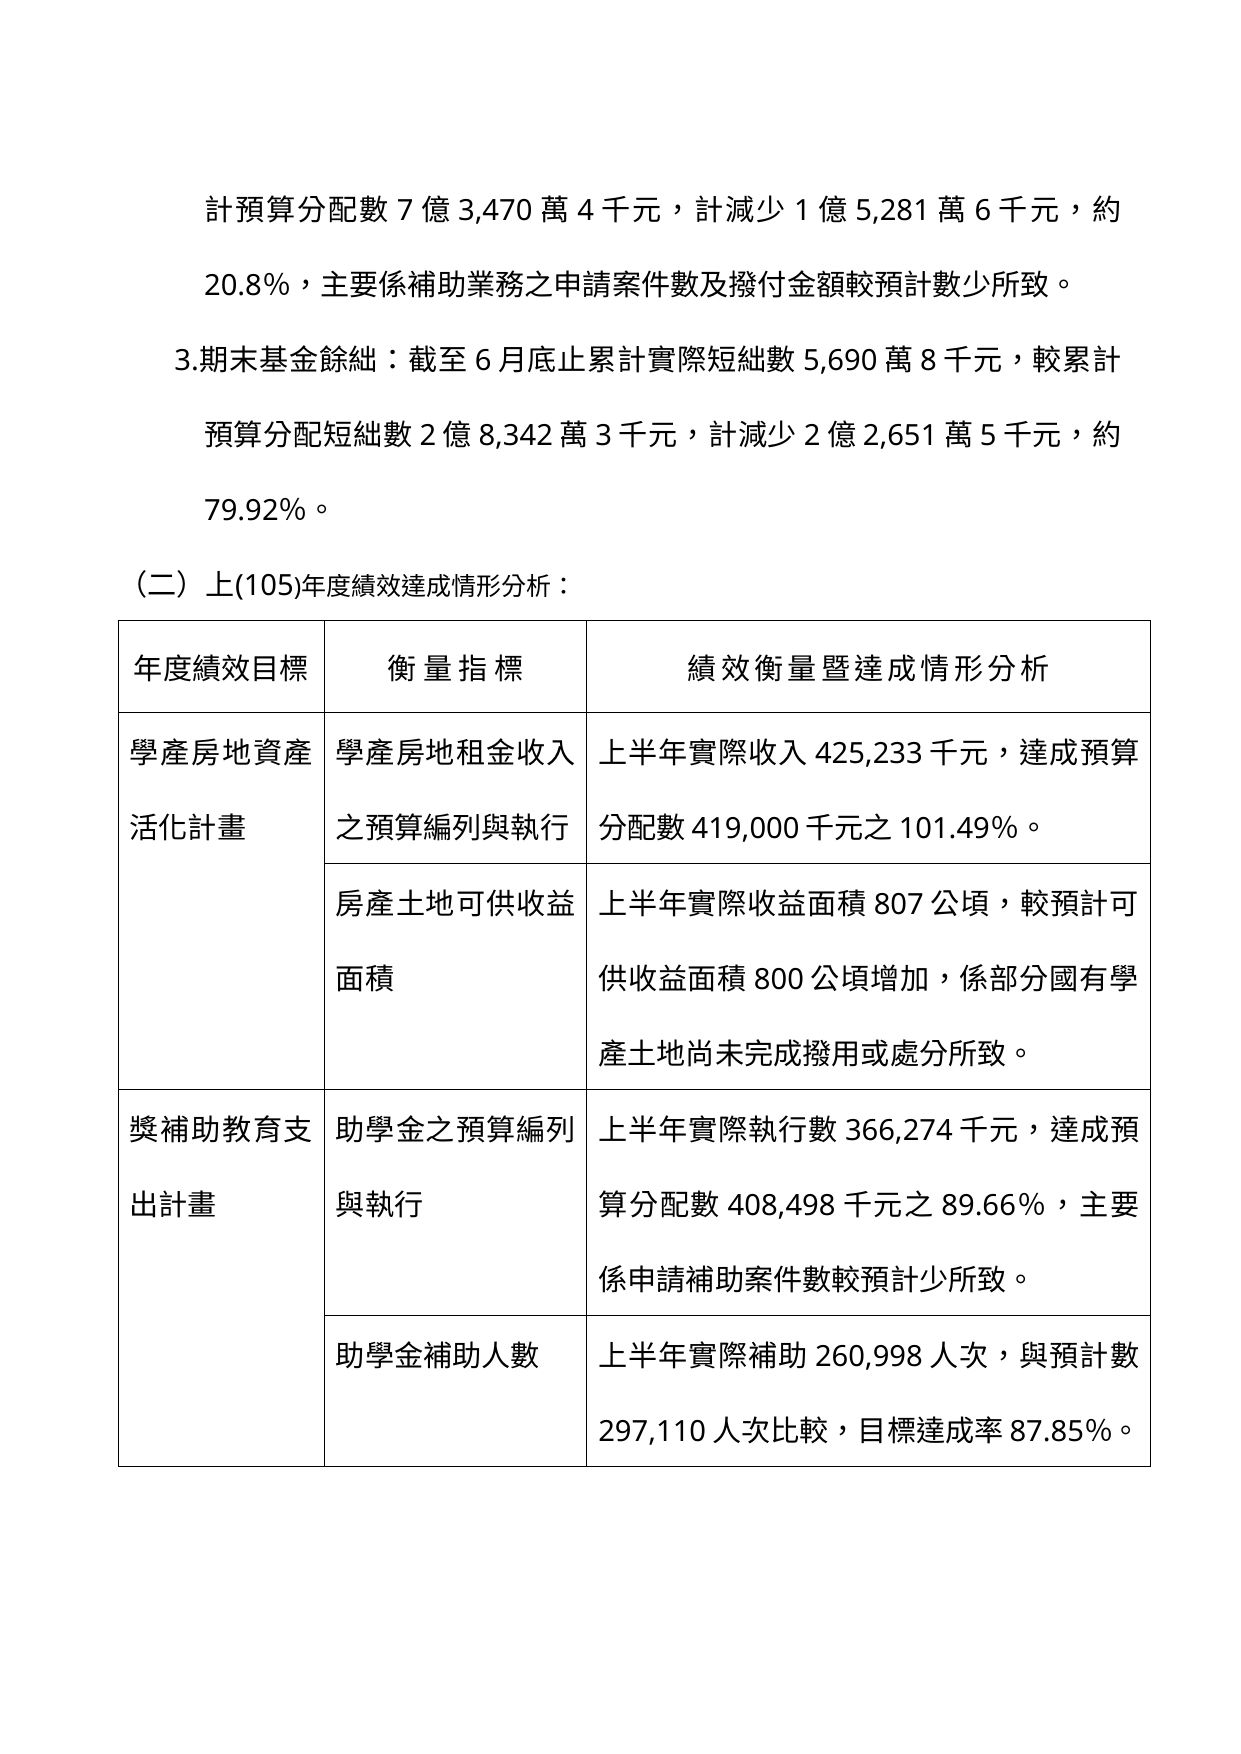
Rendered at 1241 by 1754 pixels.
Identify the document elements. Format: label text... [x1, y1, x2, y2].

table_cell 上半年實際執行數366,274千元，達成預算分配數408,498千元之89.66％，主要係申請補助案件數較預計少所致。 [587, 1090, 1150, 1315]
table_cell 學產房地租金收入之預算編列與執行 [325, 713, 586, 863]
text 3.期末基金餘絀：截至6月底止累計實際短絀數5,690萬8千元，較累計預算分配短絀數2億8,342萬3千元，計減少2億2,651萬5千元，約79.92％。 [174, 320, 1122, 545]
text 計預算分配數7億3,470萬4千元，計減少1億5,281萬6千元，約20.8％，主要係補助業務之申請案件數及撥付金額較預計數少所致。 [174, 170, 1122, 320]
table_cell 獎補助教育支出計畫 [119, 1090, 324, 1466]
table_cell 上半年實際收入425,233千元，達成預算分配數419,000千元之101.49％。 [587, 713, 1150, 863]
table_cell 助學金之預算編列與執行 [325, 1090, 586, 1315]
table_cell 上半年實際補助260,998人次，與預計數297,110人次比較，目標達成率87.85％。 [587, 1316, 1150, 1466]
table_header 衡 量 指 標 [325, 621, 586, 712]
table_cell 上半年實際收益面積807公頃，較預計可供收益面積800公頃增加，係部分國有學產土地尚未完成撥用或處分所致。 [587, 864, 1150, 1089]
table_header 績效衡量暨達成情形分析 [587, 621, 1150, 712]
text （二）上(105)年度績效達成情形分析： [118, 545, 1122, 620]
table_cell 房產土地可供收益面積 [325, 864, 586, 1089]
table_cell 學產房地資產活化計畫 [119, 713, 324, 1089]
table_cell 助學金補助人數 [325, 1316, 586, 1466]
table_header 年度績效目標 [119, 621, 324, 712]
